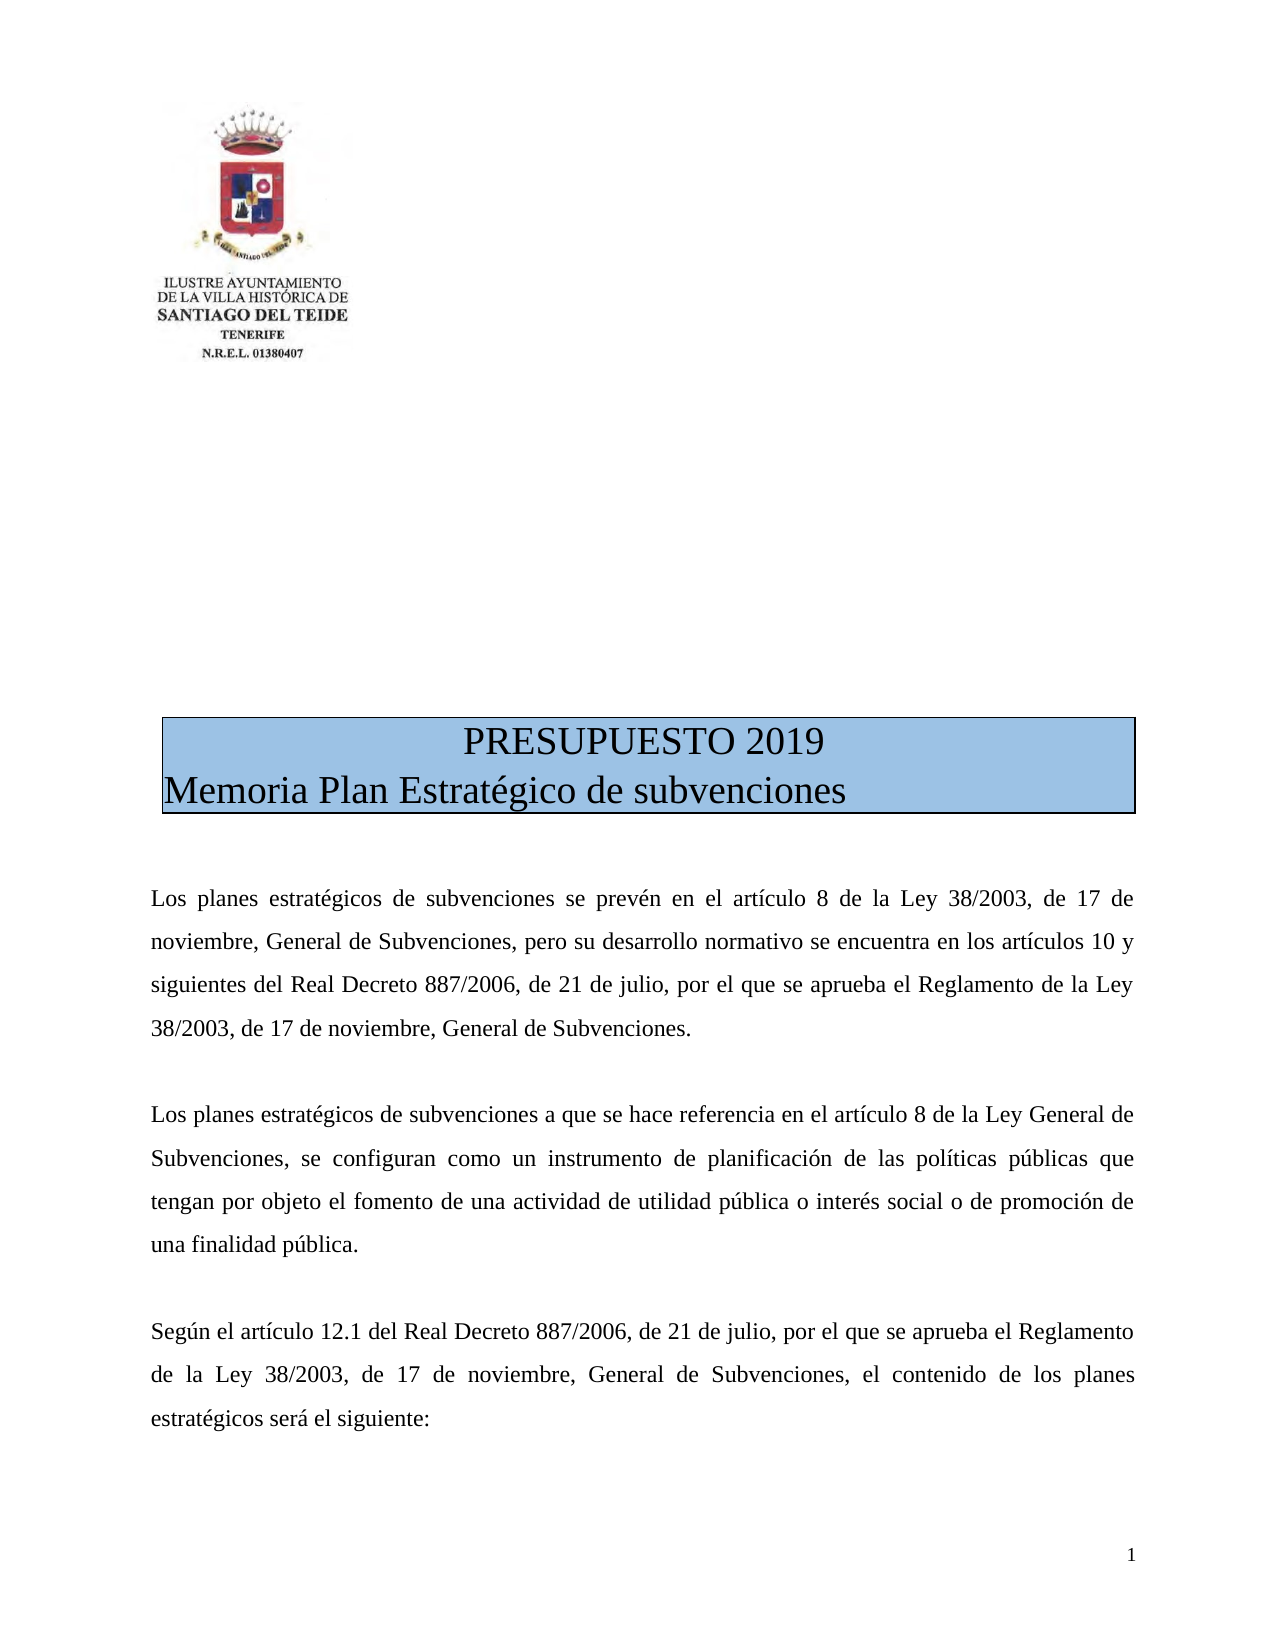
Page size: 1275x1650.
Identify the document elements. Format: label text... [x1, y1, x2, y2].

text Según el artículo 12.1 del Real Decreto 887/2006, de 21 de julio, por el que se aprueba el Reglamento de la Ley 38/2003, de 17 de noviembre, General de Subvenciones, el contenido de los planes estratégicos será el siguiente: [151, 1317, 1136, 1431]
text Memoria Plan Estratégico de subvenciones [163, 765, 1134, 812]
text Los planes estratégicos de subvenciones se prevén en el artículo 8 de la Ley 38/2003, de 17 de noviembre, General de Subvenciones, pero su desarrollo normativo se encuentra en los artículos 10 y siguientes del Real Decreto 887/2006, de 21 de julio, por el que se aprueba el Reglamento de la Ley 38/2003, de 17 de noviembre, General de Subvenciones. [151, 883, 1136, 1041]
text Los planes estratégicos de subvenciones a que se hace referencia en el artículo 8 de la Ley General de Subvenciones, se configuran como un instrumento de planificación de las políticas públicas que tengan por objeto el fomento de una actividad de utilidad pública o interés social o de promoción de una finalidad pública. [151, 1100, 1136, 1258]
text PRESUPUESTO 2019 [163, 718, 1134, 763]
